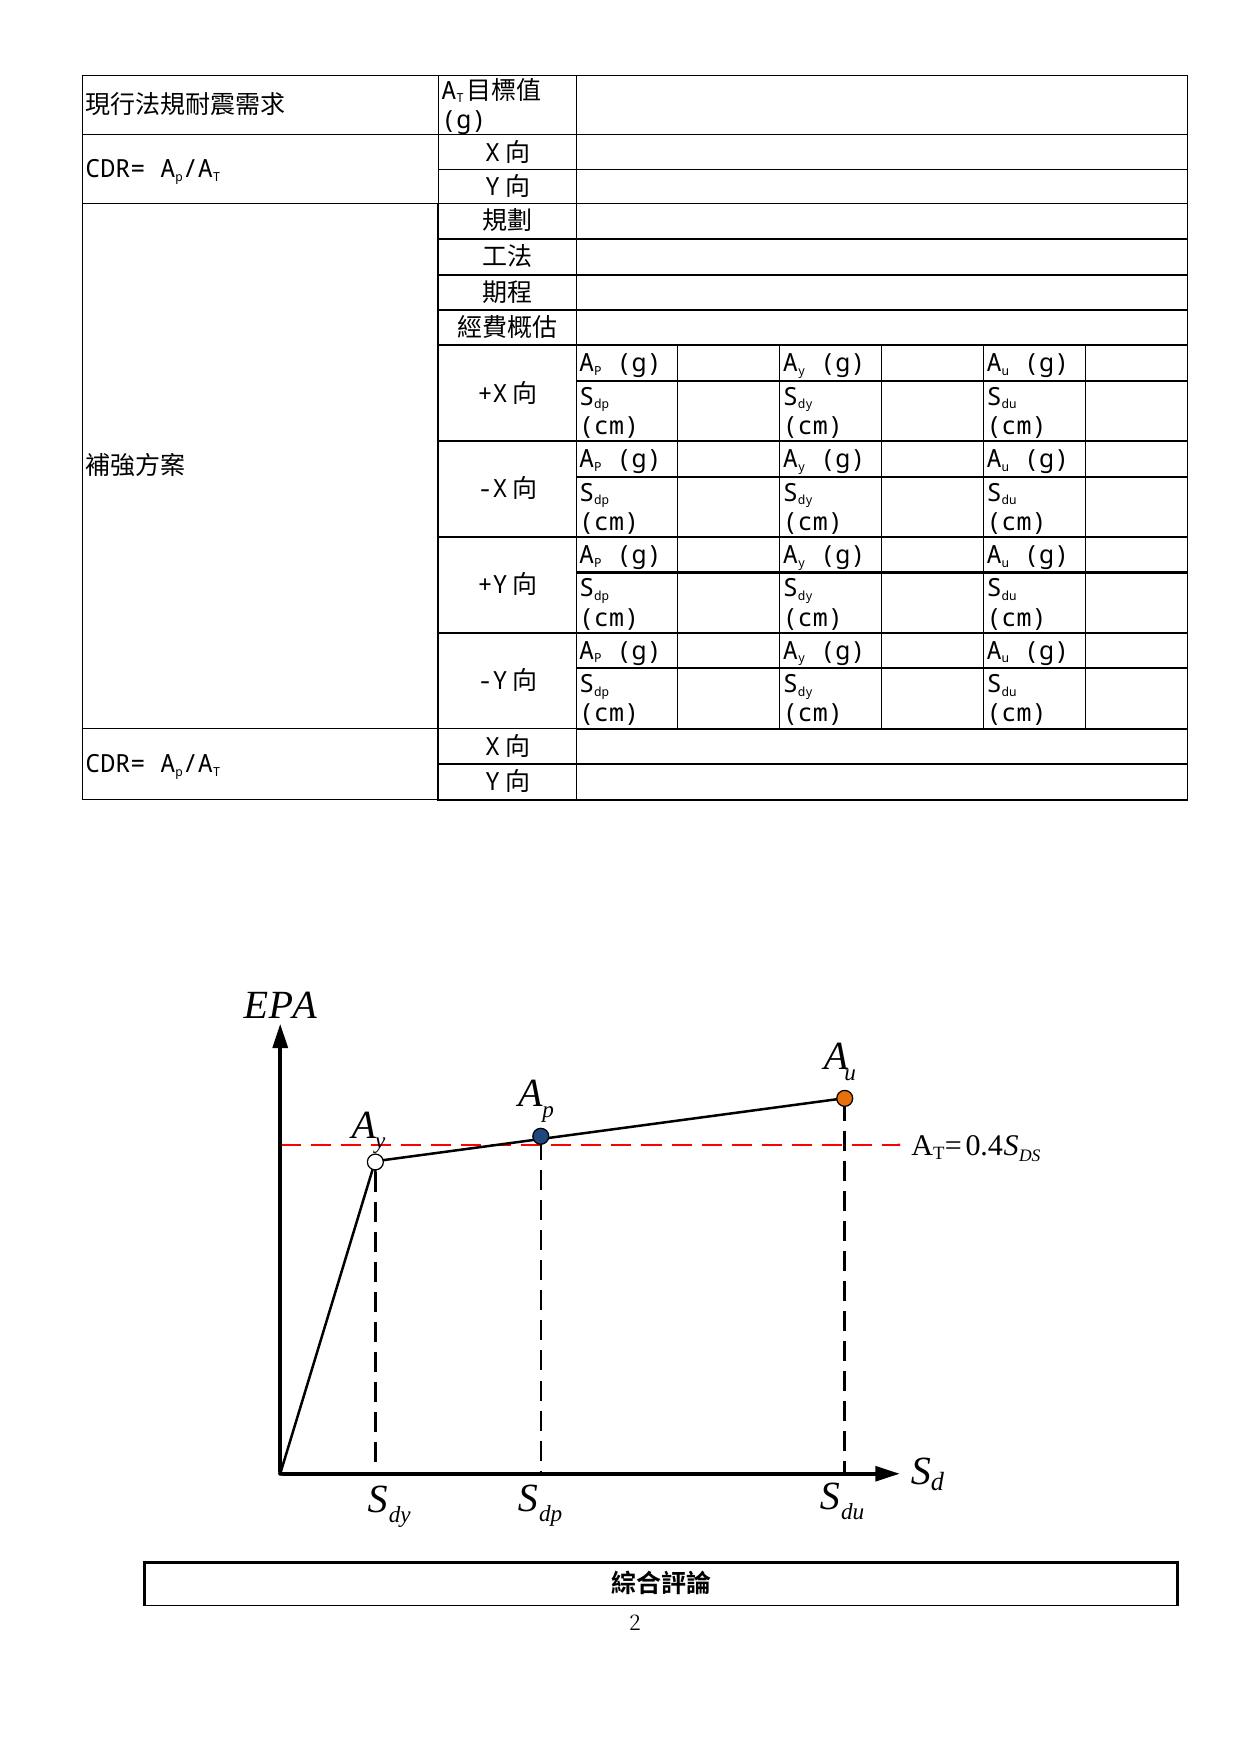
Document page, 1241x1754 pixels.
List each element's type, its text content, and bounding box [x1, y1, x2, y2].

table_cell [577, 311, 1187, 344]
table_cell Sdu (cm) [984, 382, 1085, 440]
table_cell [1086, 538, 1187, 571]
table_cell [678, 538, 779, 571]
table_cell [882, 382, 983, 440]
table_cell [577, 276, 1187, 309]
table_cell Au (g) [984, 538, 1085, 571]
table_cell [882, 442, 983, 476]
table_cell [1086, 478, 1187, 536]
table_cell 補強方案 [83, 204, 437, 728]
table_cell 規劃 [439, 204, 576, 238]
table_cell CDR= Ap/AT [83, 135, 438, 203]
table_cell [577, 204, 1187, 238]
table_cell [577, 765, 1187, 798]
table_cell 經費概估 [439, 311, 576, 344]
table_cell Sdu (cm) [984, 574, 1085, 632]
table_cell [1086, 346, 1187, 380]
table_cell [678, 346, 779, 380]
table_cell Ay (g) [780, 442, 881, 476]
table_cell +Y向 [439, 538, 576, 632]
table_cell Y向 [439, 170, 576, 203]
table_cell [882, 574, 983, 632]
table_cell CDR= Ap/AT [83, 729, 437, 798]
table_cell Sdp (cm) [577, 669, 677, 728]
table_cell 現行法規耐震需求 [83, 76, 438, 134]
table_cell Sdu (cm) [984, 478, 1085, 536]
table_cell [1086, 382, 1187, 440]
table_cell Sdy (cm) [780, 574, 881, 632]
table_cell AT目標值(g) [439, 76, 576, 134]
table_cell [577, 730, 1187, 763]
table_cell [678, 382, 779, 440]
table_cell [678, 478, 779, 536]
table_cell [678, 669, 779, 728]
table_cell [577, 170, 1187, 203]
table_cell [882, 346, 983, 380]
table_cell -Y向 [439, 634, 576, 728]
table_cell [1086, 574, 1187, 632]
table_cell +X向 [439, 346, 576, 440]
table_cell [1086, 669, 1187, 728]
table_cell [678, 442, 779, 476]
table_cell [577, 76, 1187, 134]
table_cell Sdy (cm) [780, 382, 881, 440]
table_cell Sdp (cm) [577, 382, 677, 440]
table_cell [1086, 634, 1187, 667]
table_cell Sdp (cm) [577, 574, 677, 632]
table_cell [678, 574, 779, 632]
table_cell Au (g) [984, 346, 1085, 380]
table_cell Sdy (cm) [780, 478, 881, 536]
table_cell Y向 [439, 765, 576, 798]
table_cell Ay (g) [780, 538, 881, 571]
table_cell [577, 240, 1187, 273]
table_cell AP (g) [577, 442, 677, 476]
table_cell [882, 669, 983, 728]
table_cell 期程 [439, 276, 576, 309]
table_cell Sdu (cm) [984, 669, 1085, 728]
table_cell [577, 135, 1187, 169]
table_cell AP (g) [577, 346, 677, 380]
table_cell [1086, 442, 1187, 476]
table_cell AP (g) [577, 538, 677, 571]
table_cell Ay (g) [780, 346, 881, 380]
table_cell X向 [439, 135, 576, 169]
table_cell [882, 538, 983, 571]
table_cell Sdp (cm) [577, 478, 677, 536]
table_cell [882, 478, 983, 536]
table_cell X向 [439, 729, 576, 763]
table_cell Au (g) [984, 442, 1085, 476]
table_cell Sdy (cm) [780, 669, 881, 728]
table_cell -X向 [439, 442, 576, 536]
table_cell [882, 634, 983, 667]
table_cell [678, 634, 779, 667]
table_cell Au (g) [984, 634, 1085, 667]
table_cell 工法 [439, 240, 576, 273]
table_cell Ay (g) [780, 634, 881, 667]
table_cell AP (g) [577, 634, 677, 667]
table_header 綜合評論 [146, 1564, 1176, 1605]
